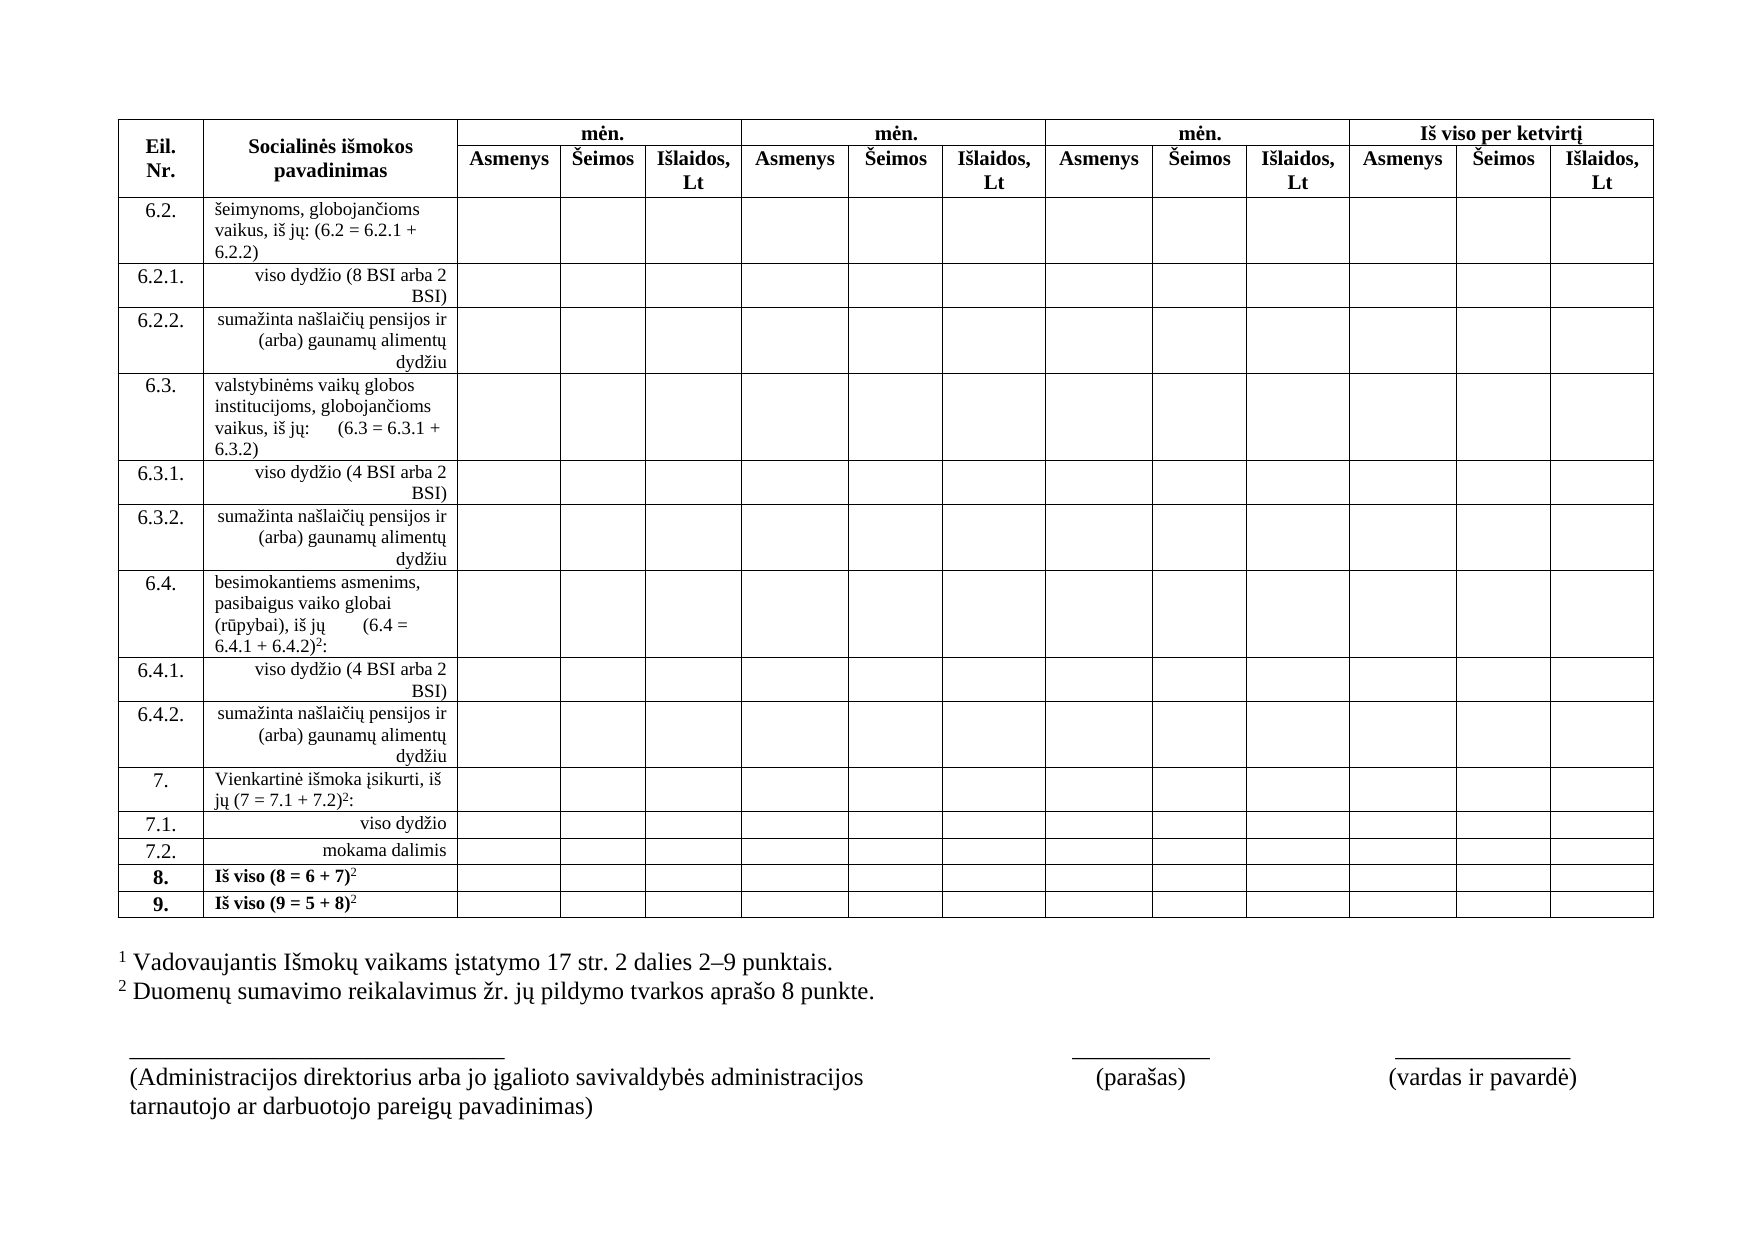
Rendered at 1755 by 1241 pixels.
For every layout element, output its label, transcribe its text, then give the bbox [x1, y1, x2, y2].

table_cell [943, 264, 1045, 307]
table_cell [561, 198, 645, 262]
table_cell [1153, 264, 1246, 307]
table_cell [1046, 865, 1152, 891]
table_cell [1046, 198, 1152, 262]
table_header ______________ (vardas ir pavardė) [1312, 1033, 1653, 1119]
table_cell Iš viso (9 = 5 + 8)2 [204, 892, 457, 917]
table_cell [849, 308, 942, 372]
table_cell [1247, 839, 1349, 864]
table_cell [1350, 768, 1456, 811]
table_cell [646, 308, 741, 372]
table_cell [1350, 658, 1456, 701]
table_cell [646, 571, 741, 657]
table_cell viso dydžio (4 BSI arba 2 BSI) [204, 461, 457, 504]
table_cell [458, 812, 560, 837]
table_cell [1457, 865, 1550, 891]
table_cell [646, 812, 741, 837]
table_cell [561, 839, 645, 864]
table_cell 7. [119, 768, 203, 811]
table_cell [1350, 839, 1456, 864]
table_cell 9. [119, 892, 203, 917]
table_cell sumažinta našlaičių pensijos ir (arba) gaunamų alimentų dydžiu [204, 702, 457, 767]
table_cell [646, 702, 741, 767]
table_cell [1046, 374, 1152, 460]
table_cell [943, 839, 1045, 864]
table_cell [561, 892, 645, 917]
table_cell [1551, 768, 1653, 811]
table_cell [1551, 374, 1653, 460]
table_cell [1551, 198, 1653, 262]
table_cell [1153, 658, 1246, 701]
table_cell [1350, 461, 1456, 504]
table_cell [646, 658, 741, 701]
table_cell [1153, 198, 1246, 262]
table_cell [1457, 892, 1550, 917]
table_cell [742, 461, 848, 504]
table_cell [458, 571, 560, 657]
table_cell 6.3.1. [119, 461, 203, 504]
table_cell mokama dalimis [204, 839, 457, 864]
table_cell šeimynoms, globojančioms vaikus, iš jų: (6.2 = 6.2.1 + 6.2.2) [204, 198, 457, 262]
table_cell [1153, 461, 1246, 504]
table_cell [1350, 264, 1456, 307]
table_cell Asmenys [1046, 146, 1152, 197]
table_cell [1457, 658, 1550, 701]
text 2 Duomenų sumavimo reikalavimus žr. jų pildymo tvarkos aprašo 8 punkte. [118, 976, 1636, 1004]
table_cell [1247, 308, 1349, 372]
table_cell [1247, 264, 1349, 307]
table_cell 6.2.2. [119, 308, 203, 372]
table_cell [742, 658, 848, 701]
table_cell [742, 702, 848, 767]
table_cell [943, 571, 1045, 657]
table_cell 6.4.2. [119, 702, 203, 767]
table_cell viso dydžio [204, 812, 457, 837]
table_cell [742, 865, 848, 891]
table_cell [458, 892, 560, 917]
table_cell [561, 812, 645, 837]
table_cell [1551, 892, 1653, 917]
table_cell [849, 865, 942, 891]
table_header mėn. [742, 120, 1045, 145]
table_cell [1153, 505, 1246, 569]
table_cell [1247, 198, 1349, 262]
table_cell [943, 461, 1045, 504]
table_cell [1457, 374, 1550, 460]
table_cell Išlaidos, Lt [646, 146, 741, 197]
table_cell valstybinėms vaikų globos institucijoms, globojančioms vaikus, iš jų: (6.3 = 6.3.1 + 6.3.2) [204, 374, 457, 460]
table_cell [458, 264, 560, 307]
table_cell [1551, 702, 1653, 767]
table_cell [849, 768, 942, 811]
table_header Eil. Nr. [119, 120, 203, 197]
table_cell [1350, 374, 1456, 460]
table_cell [742, 839, 848, 864]
table_cell [561, 461, 645, 504]
table_cell Šeimos [1153, 146, 1246, 197]
table_cell [1457, 264, 1550, 307]
table_cell Iš viso (8 = 6 + 7)2 [204, 865, 457, 891]
table_cell [1046, 505, 1152, 569]
table_cell [943, 308, 1045, 372]
table_cell [1457, 702, 1550, 767]
table_cell [1153, 374, 1246, 460]
table_cell [561, 505, 645, 569]
table_cell Šeimos [1457, 146, 1550, 197]
table_cell [742, 198, 848, 262]
table_cell [458, 865, 560, 891]
table_cell [458, 198, 560, 262]
table_cell [849, 571, 942, 657]
table_cell Šeimos [849, 146, 942, 197]
table_cell sumažinta našlaičių pensijos ir (arba) gaunamų alimentų dydžiu [204, 505, 457, 569]
table_cell [1153, 308, 1246, 372]
table_cell [458, 505, 560, 569]
table_cell [1350, 571, 1456, 657]
table_cell [1551, 308, 1653, 372]
table_cell [943, 865, 1045, 891]
table_cell [849, 461, 942, 504]
table_cell [1046, 308, 1152, 372]
table_cell Išlaidos, Lt [1247, 146, 1349, 197]
table_cell [1350, 865, 1456, 891]
table_cell [646, 768, 741, 811]
table_cell [1457, 461, 1550, 504]
table_cell [1046, 839, 1152, 864]
table_cell 7.1. [119, 812, 203, 837]
table_cell [1247, 461, 1349, 504]
table_cell [458, 702, 560, 767]
table_cell [561, 658, 645, 701]
table_cell [1457, 768, 1550, 811]
table_cell [849, 374, 942, 460]
table_cell [646, 198, 741, 262]
table_cell [1350, 198, 1456, 262]
table_cell [849, 198, 942, 262]
table_cell [1350, 812, 1456, 837]
table_cell [646, 264, 741, 307]
table_cell [646, 505, 741, 569]
table_cell [458, 768, 560, 811]
table_cell [561, 865, 645, 891]
table_cell [1457, 308, 1550, 372]
table_cell [849, 812, 942, 837]
table_cell [1350, 702, 1456, 767]
table_cell [1153, 571, 1246, 657]
table_cell [943, 658, 1045, 701]
table_cell 6.3. [119, 374, 203, 460]
table_cell [646, 374, 741, 460]
table_cell [458, 658, 560, 701]
table_cell viso dydžio (4 BSI arba 2 BSI) [204, 658, 457, 701]
table_cell 7.2. [119, 839, 203, 864]
table_cell [646, 839, 741, 864]
table_cell [1247, 812, 1349, 837]
table_cell [849, 839, 942, 864]
table_cell [1046, 892, 1152, 917]
table_cell [1551, 461, 1653, 504]
table_cell besimokantiems asmenims, pasibaigus vaiko globai (rūpybai), iš jų (6.4 = 6.4.1 + 6.4.2)2: [204, 571, 457, 657]
table_header mėn. [1046, 120, 1349, 145]
table_cell [1551, 812, 1653, 837]
table_cell [1551, 839, 1653, 864]
table_cell [1247, 865, 1349, 891]
table_header Socialinės išmokos pavadinimas [204, 120, 457, 197]
table_cell [742, 812, 848, 837]
table_cell [561, 702, 645, 767]
table_cell [1457, 198, 1550, 262]
table_cell [646, 892, 741, 917]
table_cell [849, 505, 942, 569]
table_cell Išlaidos, Lt [1551, 146, 1653, 197]
table_cell Šeimos [561, 146, 645, 197]
table_cell [458, 374, 560, 460]
table_cell [1046, 264, 1152, 307]
table_cell [1247, 374, 1349, 460]
table_cell 6.2. [119, 198, 203, 262]
table_cell [943, 374, 1045, 460]
table_cell Asmenys [458, 146, 560, 197]
table_cell [849, 702, 942, 767]
table_cell viso dydžio (8 BSI arba 2 BSI) [204, 264, 457, 307]
table_cell [1457, 812, 1550, 837]
table_cell [943, 702, 1045, 767]
table_cell [1457, 571, 1550, 657]
table_cell [1551, 505, 1653, 569]
table_cell [458, 461, 560, 504]
table_cell [849, 892, 942, 917]
table_cell [1551, 571, 1653, 657]
table_cell [1153, 892, 1246, 917]
table_cell [943, 768, 1045, 811]
table_cell Išlaidos, Lt [943, 146, 1045, 197]
table_cell [458, 839, 560, 864]
table_cell [1046, 768, 1152, 811]
table_header ___________ (parašas) [970, 1033, 1312, 1119]
table_cell [1153, 768, 1246, 811]
table_cell [943, 812, 1045, 837]
table_cell [646, 865, 741, 891]
table_cell [1046, 571, 1152, 657]
table_cell [1247, 702, 1349, 767]
text 1 Vadovaujantis Išmokų vaikams įstatymo 17 str. 2 dalies 2–9 punktais. [118, 947, 1636, 976]
table_cell [943, 505, 1045, 569]
table_cell [742, 768, 848, 811]
table_cell sumažinta našlaičių pensijos ir (arba) gaunamų alimentų dydžiu [204, 308, 457, 372]
table_cell [1551, 658, 1653, 701]
table_cell [561, 571, 645, 657]
table_cell [943, 198, 1045, 262]
table_cell [561, 308, 645, 372]
table_cell [1247, 892, 1349, 917]
table_cell [742, 892, 848, 917]
table_cell [1153, 839, 1246, 864]
table_cell [1247, 768, 1349, 811]
table_cell [1046, 702, 1152, 767]
table_cell [742, 505, 848, 569]
table_cell [561, 768, 645, 811]
table_cell [1551, 865, 1653, 891]
table_cell [1153, 812, 1246, 837]
table_cell 6.4.1. [119, 658, 203, 701]
table_cell [1350, 308, 1456, 372]
table_cell [742, 264, 848, 307]
table_cell [1247, 505, 1349, 569]
table_cell [1046, 812, 1152, 837]
table_cell 8. [119, 865, 203, 891]
table_cell [561, 374, 645, 460]
table_cell [943, 892, 1045, 917]
table_cell 6.2.1. [119, 264, 203, 307]
table_cell [1457, 839, 1550, 864]
table_cell [561, 264, 645, 307]
table_cell Vienkartinė išmoka įsikurti, iš jų (7 = 7.1 + 7.2)2: [204, 768, 457, 811]
table_cell [1046, 658, 1152, 701]
table_cell [458, 308, 560, 372]
table_cell Asmenys [742, 146, 848, 197]
table_cell [849, 658, 942, 701]
table_cell [1350, 505, 1456, 569]
table_cell [1247, 658, 1349, 701]
table_cell [1551, 264, 1653, 307]
table_cell [742, 308, 848, 372]
table_cell [646, 461, 741, 504]
table_cell Asmenys [1350, 146, 1456, 197]
table_cell [1153, 702, 1246, 767]
table_cell [1153, 865, 1246, 891]
table_cell [1247, 571, 1349, 657]
table_cell [1046, 461, 1152, 504]
table_header Iš viso per ketvirtį [1350, 120, 1653, 145]
table_cell [742, 571, 848, 657]
table_header ______________________________ (Administracijos direktorius arba jo įgalioto savivaldybės administracijos tarnautojo ar darbuotojo pareigų pavadinimas) [118, 1033, 970, 1119]
table_cell 6.4. [119, 571, 203, 657]
table_cell [1457, 505, 1550, 569]
table_cell [742, 374, 848, 460]
table_cell 6.3.2. [119, 505, 203, 569]
table_header mėn. [458, 120, 741, 145]
table_cell [1350, 892, 1456, 917]
table_cell [849, 264, 942, 307]
